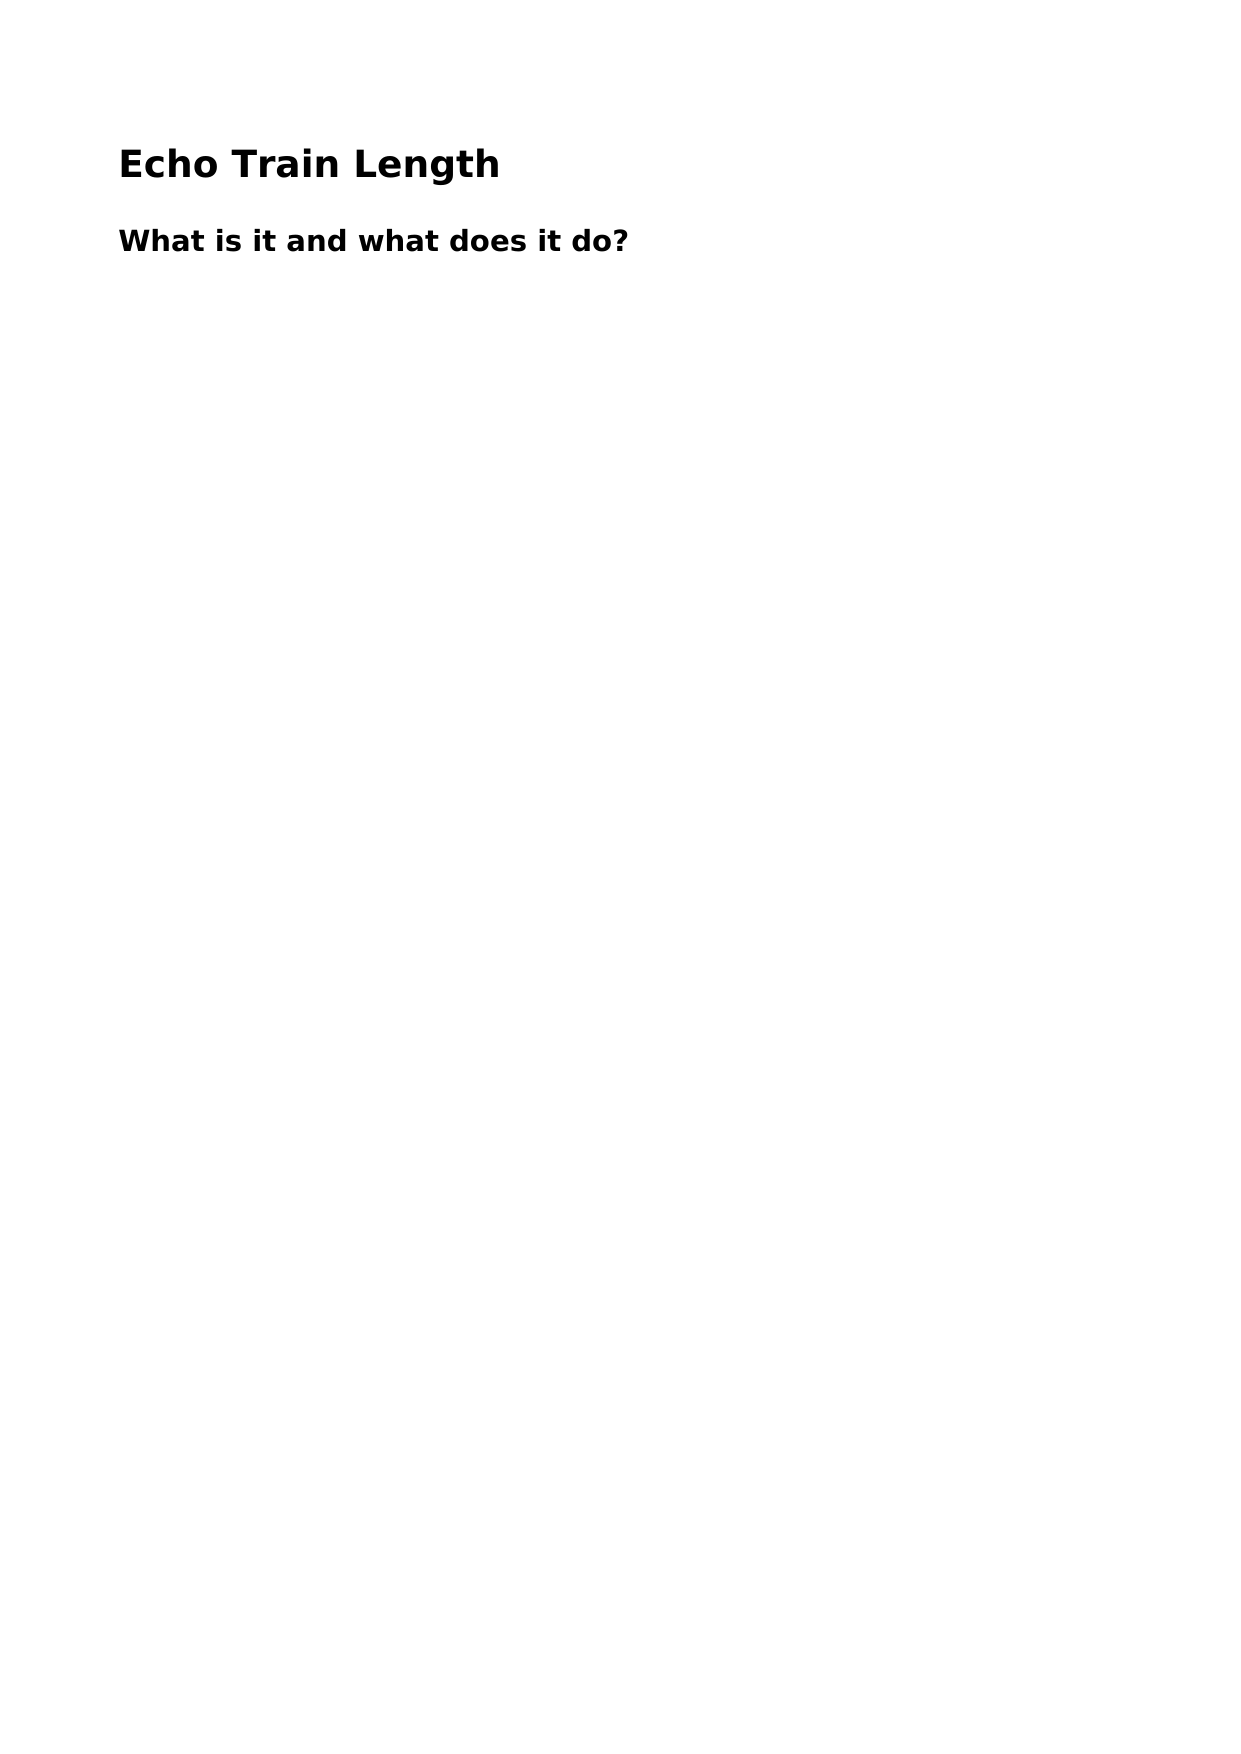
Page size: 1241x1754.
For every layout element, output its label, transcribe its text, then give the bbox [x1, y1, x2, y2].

subtitle Echo Train Length [118, 143, 1122, 187]
subtitle What is it and what does it do? [118, 224, 1122, 258]
